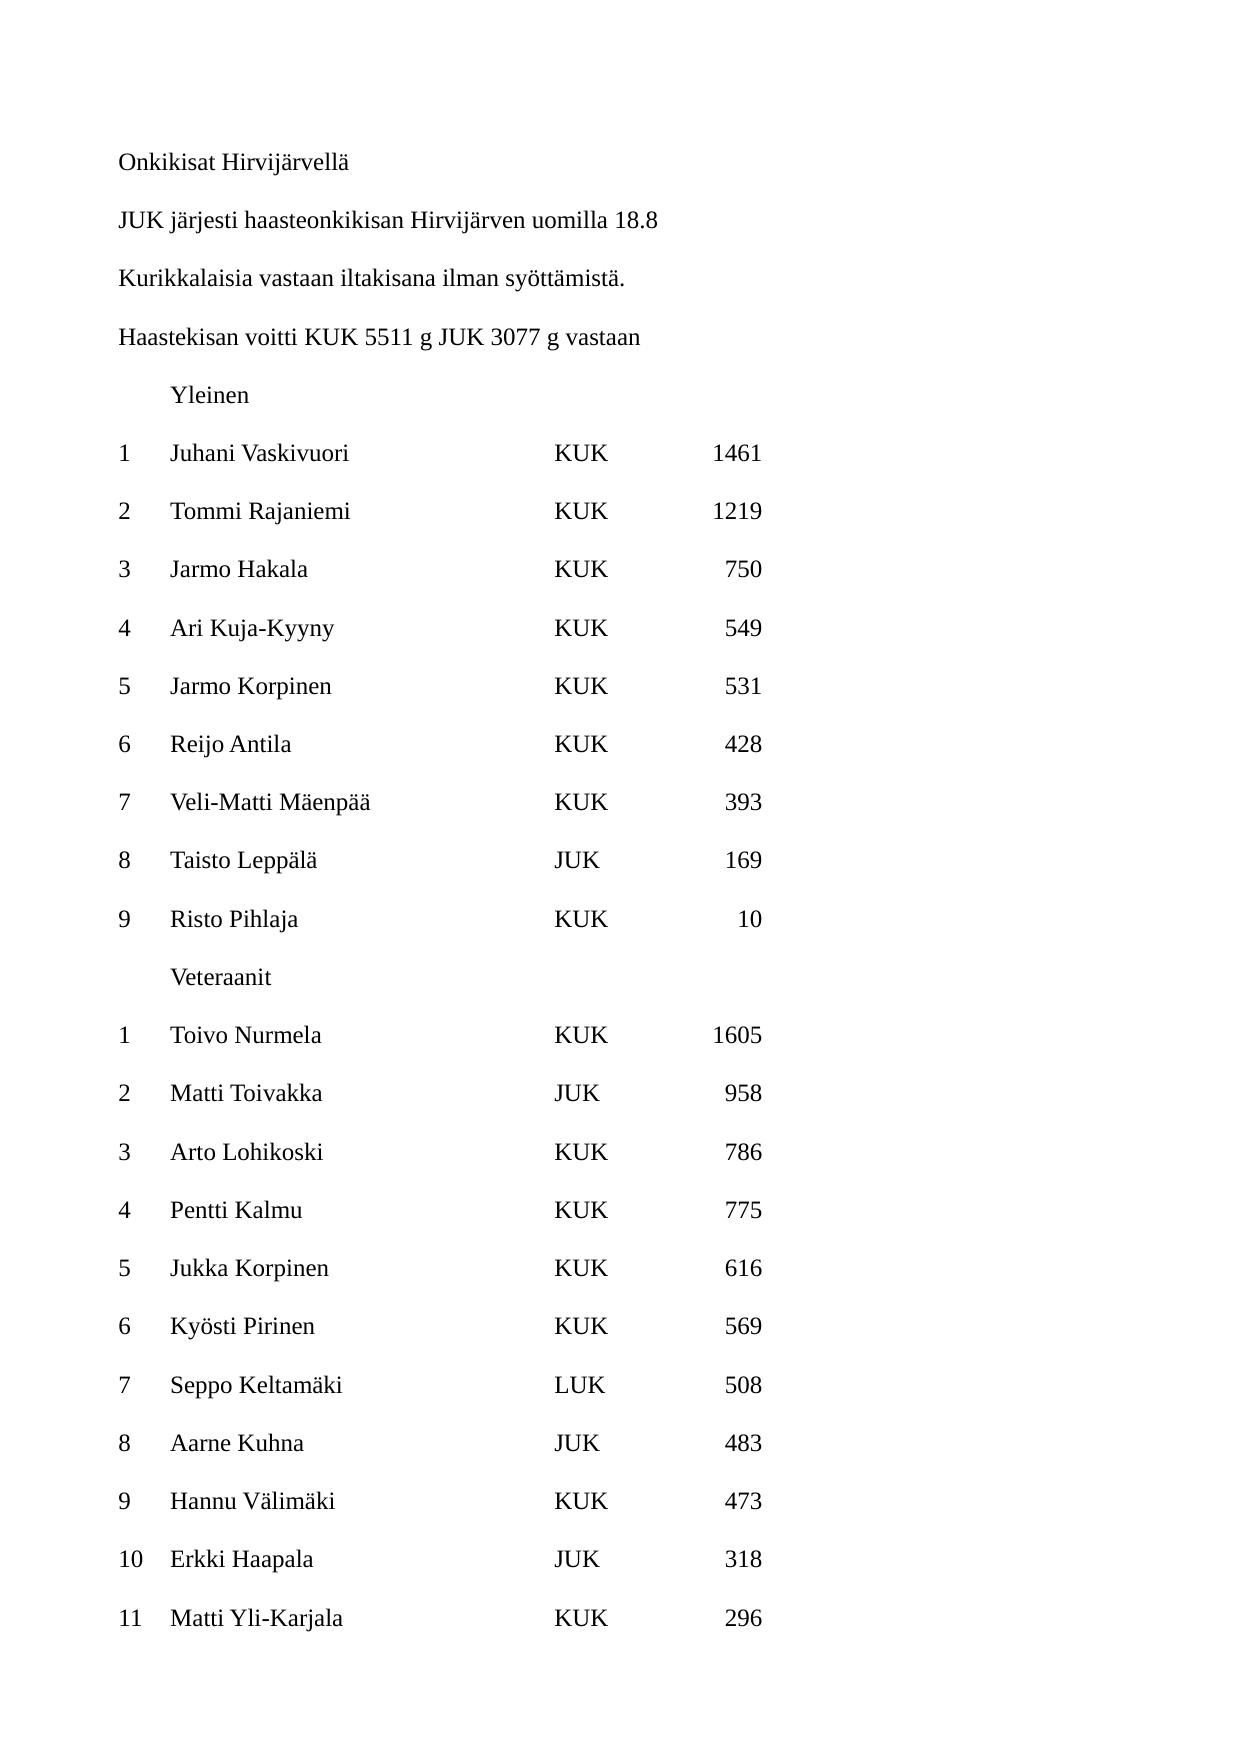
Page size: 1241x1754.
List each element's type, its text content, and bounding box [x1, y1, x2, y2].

table_cell KUK [554, 1603, 662, 1631]
table_cell KUK [554, 438, 662, 496]
table_cell KUK [554, 671, 662, 729]
table_cell KUK [554, 1486, 662, 1544]
table_cell [662, 962, 762, 1020]
table_cell Kurikkalaisia vastaan iltakisana ilman syöttämistä. [118, 263, 762, 322]
table_cell Arto Lohikoski [170, 1137, 554, 1195]
table_cell 750 [662, 555, 762, 613]
table_cell 1605 [662, 1020, 762, 1078]
table_cell 1 [118, 1020, 170, 1078]
table_cell Yleinen [170, 380, 554, 438]
table_cell 2 [118, 496, 170, 554]
table_cell Veteraanit [170, 962, 554, 1020]
table_cell 4 [118, 613, 170, 671]
table_cell 4 [118, 1195, 170, 1253]
table_cell Kyösti Pirinen [170, 1311, 554, 1370]
table_cell 1461 [662, 438, 762, 496]
table_cell 569 [662, 1311, 762, 1370]
table_cell 11 [118, 1603, 170, 1631]
table_cell 958 [662, 1079, 762, 1137]
table_cell 393 [662, 788, 762, 846]
table_cell Reijo Antila [170, 729, 554, 787]
table_cell 531 [662, 671, 762, 729]
table_cell 1219 [662, 496, 762, 554]
table_cell 7 [118, 1370, 170, 1428]
table_cell 7 [118, 788, 170, 846]
table_cell KUK [554, 613, 662, 671]
table_cell JUK [554, 1428, 662, 1486]
table_cell 483 [662, 1428, 762, 1486]
table_cell JUK järjesti haasteonkikisan Hirvijärven uomilla 18.8 [118, 205, 762, 263]
table_cell [662, 380, 762, 438]
table_cell 616 [662, 1253, 762, 1311]
table_cell 296 [662, 1603, 762, 1631]
table_cell [554, 962, 662, 1020]
table_cell JUK [554, 1544, 662, 1603]
table_cell KUK [554, 496, 662, 554]
table_cell [554, 380, 662, 438]
table_cell Ari Kuja-Kyyny [170, 613, 554, 671]
table_cell 786 [662, 1137, 762, 1195]
table_cell 2 [118, 1079, 170, 1137]
table_cell KUK [554, 1137, 662, 1195]
table_cell 8 [118, 1428, 170, 1486]
table_cell 9 [118, 1486, 170, 1544]
table_cell JUK [554, 1079, 662, 1137]
table_cell Haastekisan voitti KUK 5511 g JUK 3077 g vastaan [118, 322, 762, 380]
table_cell KUK [554, 1253, 662, 1311]
table_cell 8 [118, 846, 170, 904]
table_cell Jukka Korpinen [170, 1253, 554, 1311]
table_cell KUK [554, 904, 662, 962]
table_cell Tommi Rajaniemi [170, 496, 554, 554]
table_cell 9 [118, 904, 170, 962]
table_cell 5 [118, 671, 170, 729]
table_cell Jarmo Hakala [170, 555, 554, 613]
table_cell Risto Pihlaja [170, 904, 554, 962]
table_cell KUK [554, 729, 662, 787]
table_cell 3 [118, 1137, 170, 1195]
table_cell KUK [554, 1311, 662, 1370]
table_cell 1 [118, 438, 170, 496]
table_cell 428 [662, 729, 762, 787]
table_cell 169 [662, 846, 762, 904]
table_cell Matti Yli-Karjala [170, 1603, 554, 1631]
table_cell 775 [662, 1195, 762, 1253]
table_cell 6 [118, 729, 170, 787]
table_cell Pentti Kalmu [170, 1195, 554, 1253]
table_cell Erkki Haapala [170, 1544, 554, 1603]
table_cell Seppo Keltamäki [170, 1370, 554, 1428]
table_cell Aarne Kuhna [170, 1428, 554, 1486]
table_cell Jarmo Korpinen [170, 671, 554, 729]
table_cell [118, 380, 170, 438]
table_cell 549 [662, 613, 762, 671]
table_cell KUK [554, 555, 662, 613]
table_cell 6 [118, 1311, 170, 1370]
table_cell Hannu Välimäki [170, 1486, 554, 1544]
table_cell 3 [118, 555, 170, 613]
table_cell [118, 962, 170, 1020]
table_cell Juhani Vaskivuori [170, 438, 554, 496]
table_cell 10 [118, 1544, 170, 1603]
table_cell Matti Toivakka [170, 1079, 554, 1137]
table_cell LUK [554, 1370, 662, 1428]
table_cell 318 [662, 1544, 762, 1603]
table_cell JUK [554, 846, 662, 904]
table_cell 10 [662, 904, 762, 962]
table_cell 5 [118, 1253, 170, 1311]
table_header Onkikisat Hirvijärvellä [118, 147, 762, 205]
table_cell Veli-Matti Mäenpää [170, 788, 554, 846]
table_cell KUK [554, 1195, 662, 1253]
table_cell KUK [554, 788, 662, 846]
table_cell 473 [662, 1486, 762, 1544]
table_cell KUK [554, 1020, 662, 1078]
table_cell Taisto Leppälä [170, 846, 554, 904]
table_cell Toivo Nurmela [170, 1020, 554, 1078]
table_cell 508 [662, 1370, 762, 1428]
